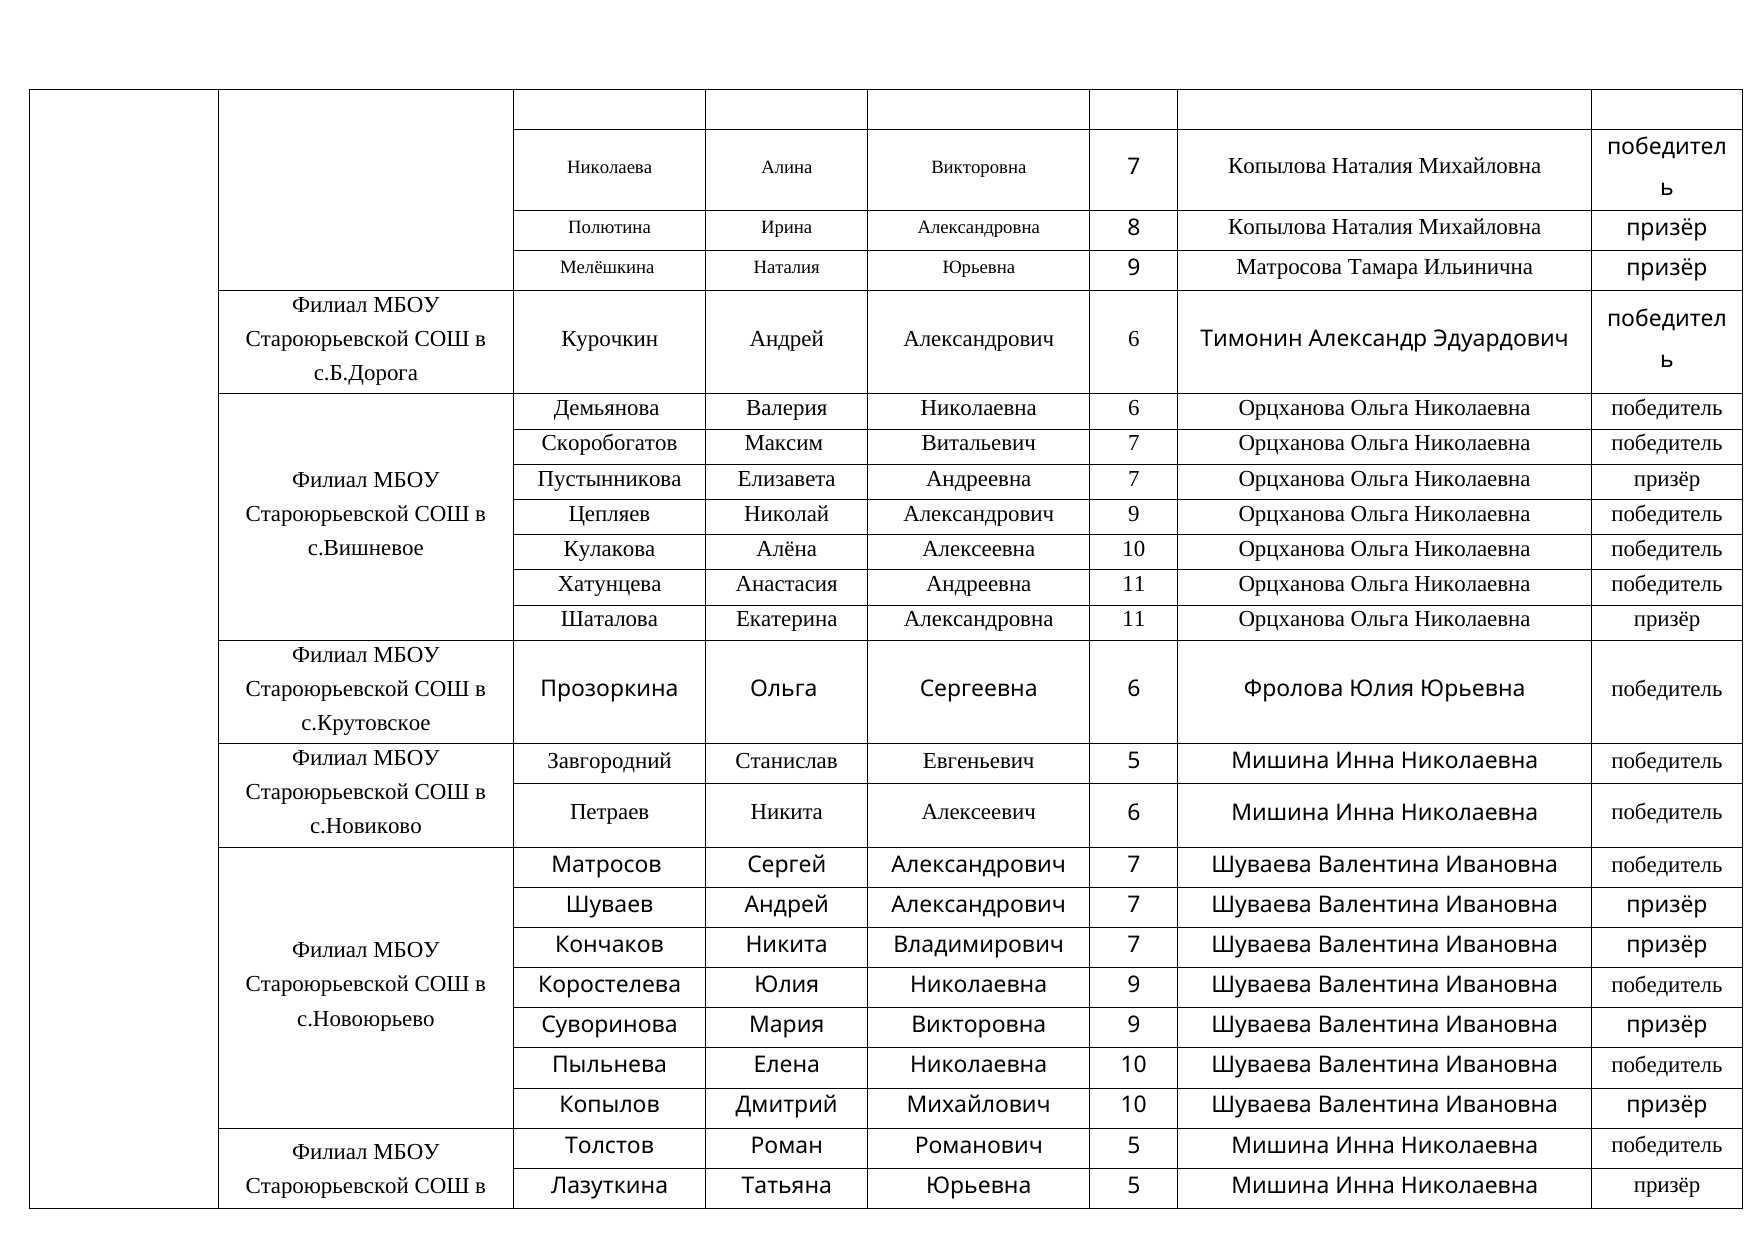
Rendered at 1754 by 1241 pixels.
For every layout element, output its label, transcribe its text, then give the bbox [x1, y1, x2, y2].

table_cell Орцханова Ольга Николаевна [1178, 570, 1591, 604]
table_cell Викторовна [868, 130, 1089, 209]
table_cell Александрович [868, 888, 1089, 927]
table_cell Шуваева Валентина Ивановна [1178, 888, 1591, 927]
table_cell Суворинова [514, 1008, 705, 1047]
table_cell [1090, 90, 1177, 129]
table_cell 7 [1090, 848, 1177, 887]
table_cell Дмитрий [706, 1089, 867, 1127]
table_cell Екатерина [706, 606, 867, 640]
table_cell [514, 90, 705, 129]
table_cell Андрей [706, 888, 867, 927]
table_cell Мишина Инна Николаевна [1178, 1129, 1591, 1168]
table_cell Максим [706, 430, 867, 464]
table_cell победитель [1592, 784, 1742, 847]
table_cell Александровна [868, 606, 1089, 640]
table_cell Мишина Инна Николаевна [1178, 1169, 1591, 1208]
table_cell Елизавета [706, 465, 867, 499]
table_cell 9 [1090, 500, 1177, 534]
table_cell Хатунцева [514, 570, 705, 604]
table_cell Демьянова [514, 394, 705, 428]
table_cell Мария [706, 1008, 867, 1047]
table_cell Роман [706, 1129, 867, 1168]
table_cell призёр [1592, 211, 1742, 249]
table_cell [30, 90, 218, 1208]
table_cell призёр [1592, 465, 1742, 499]
table_cell 9 [1090, 968, 1177, 1007]
table_cell призёр [1592, 1169, 1742, 1208]
table_cell Викторовна [868, 1008, 1089, 1047]
table_cell Витальевич [868, 430, 1089, 464]
table_cell Филиал МБОУ Староюрьевской СОШ в с.Новиково [219, 744, 513, 847]
table_cell 5 [1090, 1169, 1177, 1208]
table_cell [706, 90, 867, 129]
table_cell Копылова Наталия Михайловна [1178, 211, 1591, 249]
table_cell 7 [1090, 130, 1177, 209]
table_cell Александрович [868, 848, 1089, 887]
table_cell [219, 90, 513, 290]
table_cell победитель [1592, 641, 1742, 743]
table_cell 6 [1090, 291, 1177, 393]
table_cell Орцханова Ольга Николаевна [1178, 394, 1591, 428]
table_cell 5 [1090, 744, 1177, 783]
table_cell Андреевна [868, 465, 1089, 499]
table_cell [868, 90, 1089, 129]
table_cell Валерия [706, 394, 867, 428]
table_cell Юрьевна [868, 251, 1089, 290]
table_cell Александрович [868, 291, 1089, 393]
table_cell 7 [1090, 928, 1177, 967]
table_cell Кулакова [514, 535, 705, 569]
table_cell Татьяна [706, 1169, 867, 1208]
table_cell победитель [1592, 570, 1742, 604]
table_cell Завгородний [514, 744, 705, 783]
table_cell Скоробогатов [514, 430, 705, 464]
table_cell Алёна [706, 535, 867, 569]
table_cell победитель [1592, 130, 1742, 209]
table_cell Елена [706, 1048, 867, 1087]
table_cell Филиал МБОУ Староюрьевской СОШ в с.Вишневое [219, 394, 513, 640]
table_cell 9 [1090, 251, 1177, 290]
table_cell Шуваева Валентина Ивановна [1178, 928, 1591, 967]
table_cell Копылова Наталия Михайловна [1178, 130, 1591, 209]
table_cell Филиал МБОУ Староюрьевской СОШ в с.Новоюрьево [219, 848, 513, 1127]
table_cell 6 [1090, 394, 1177, 428]
table_cell Ольга [706, 641, 867, 743]
table_cell Андрей [706, 291, 867, 393]
table_cell Николаева [514, 130, 705, 209]
table_cell Шуваева Валентина Ивановна [1178, 968, 1591, 1007]
table_cell 11 [1090, 606, 1177, 640]
table_cell Толстов [514, 1129, 705, 1168]
table_cell Евгеньевич [868, 744, 1089, 783]
table_cell Петраев [514, 784, 705, 847]
table_cell победитель [1592, 535, 1742, 569]
table_cell Мишина Инна Николаевна [1178, 744, 1591, 783]
table_cell Николаевна [868, 1048, 1089, 1087]
table_cell Михайлович [868, 1089, 1089, 1127]
table_cell призёр [1592, 606, 1742, 640]
table_cell Владимирович [868, 928, 1089, 967]
table_cell Матросова Тамара Ильинична [1178, 251, 1591, 290]
table_cell призёр [1592, 251, 1742, 290]
table_cell победитель [1592, 1048, 1742, 1087]
table_cell победитель [1592, 291, 1742, 393]
table_cell 7 [1090, 465, 1177, 499]
table_cell призёр [1592, 888, 1742, 927]
table_cell 9 [1090, 1008, 1177, 1047]
table_cell Николаевна [868, 968, 1089, 1007]
table_cell Шаталова [514, 606, 705, 640]
table_cell победитель [1592, 744, 1742, 783]
table_cell победитель [1592, 848, 1742, 887]
table_cell Лазуткина [514, 1169, 705, 1208]
table_cell Никита [706, 784, 867, 847]
table_cell Орцханова Ольга Николаевна [1178, 465, 1591, 499]
table_cell Никита [706, 928, 867, 967]
table_cell [1178, 90, 1591, 129]
table_cell Тимонин Александр Эдуардович [1178, 291, 1591, 393]
table_cell 7 [1090, 888, 1177, 927]
table_cell Филиал МБОУ Староюрьевской СОШ в [219, 1129, 513, 1208]
table_cell Романович [868, 1129, 1089, 1168]
table_cell Юлия [706, 968, 867, 1007]
table_cell Николаевна [868, 394, 1089, 428]
table_cell призёр [1592, 1089, 1742, 1127]
table_cell 11 [1090, 570, 1177, 604]
table_cell [1592, 90, 1742, 129]
table_cell Юрьевна [868, 1169, 1089, 1208]
table_cell Анастасия [706, 570, 867, 604]
table_cell 10 [1090, 535, 1177, 569]
table_cell Матросов [514, 848, 705, 887]
table_cell 6 [1090, 641, 1177, 743]
table_cell Шуваева Валентина Ивановна [1178, 1089, 1591, 1127]
table_cell Ирина [706, 211, 867, 249]
table_cell победитель [1592, 500, 1742, 534]
table_cell Орцханова Ольга Николаевна [1178, 606, 1591, 640]
table_cell Андреевна [868, 570, 1089, 604]
table_cell Алексеевна [868, 535, 1089, 569]
table_cell Кончаков [514, 928, 705, 967]
table_cell Мелёшкина [514, 251, 705, 290]
table_cell Наталия [706, 251, 867, 290]
table_cell 7 [1090, 430, 1177, 464]
table_cell Шуваева Валентина Ивановна [1178, 1048, 1591, 1087]
table_cell победитель [1592, 394, 1742, 428]
table_cell Сергеевна [868, 641, 1089, 743]
table_cell Александрович [868, 500, 1089, 534]
table_cell Прозоркина [514, 641, 705, 743]
table_cell Николай [706, 500, 867, 534]
table_cell призёр [1592, 928, 1742, 967]
table_cell Пыльнева [514, 1048, 705, 1087]
table_cell 10 [1090, 1048, 1177, 1087]
table_cell Курочкин [514, 291, 705, 393]
table_cell Станислав [706, 744, 867, 783]
table_cell призёр [1592, 1008, 1742, 1047]
table_cell Мишина Инна Николаевна [1178, 784, 1591, 847]
table_cell 6 [1090, 784, 1177, 847]
table_cell Полютина [514, 211, 705, 249]
table_cell Сергей [706, 848, 867, 887]
table_cell Шуваев [514, 888, 705, 927]
table_cell победитель [1592, 1129, 1742, 1168]
table_cell Копылов [514, 1089, 705, 1127]
table_cell победитель [1592, 430, 1742, 464]
table_cell победитель [1592, 968, 1742, 1007]
table_cell Филиал МБОУ Староюрьевской СОШ в с.Крутовское [219, 641, 513, 743]
table_cell 8 [1090, 211, 1177, 249]
table_cell Шуваева Валентина Ивановна [1178, 848, 1591, 887]
table_cell Филиал МБОУ Староюрьевской СОШ в с.Б.Дорога [219, 291, 513, 393]
table_cell Алина [706, 130, 867, 209]
table_cell Коростелева [514, 968, 705, 1007]
table_cell Орцханова Ольга Николаевна [1178, 535, 1591, 569]
table_cell 10 [1090, 1089, 1177, 1127]
table_cell Пустынникова [514, 465, 705, 499]
table_cell Орцханова Ольга Николаевна [1178, 500, 1591, 534]
table_cell Шуваева Валентина Ивановна [1178, 1008, 1591, 1047]
table_cell Фролова Юлия Юрьевна [1178, 641, 1591, 743]
table_cell Алексеевич [868, 784, 1089, 847]
table_cell Александровна [868, 211, 1089, 249]
table_cell 5 [1090, 1129, 1177, 1168]
table_cell Цепляев [514, 500, 705, 534]
table_cell Орцханова Ольга Николаевна [1178, 430, 1591, 464]
